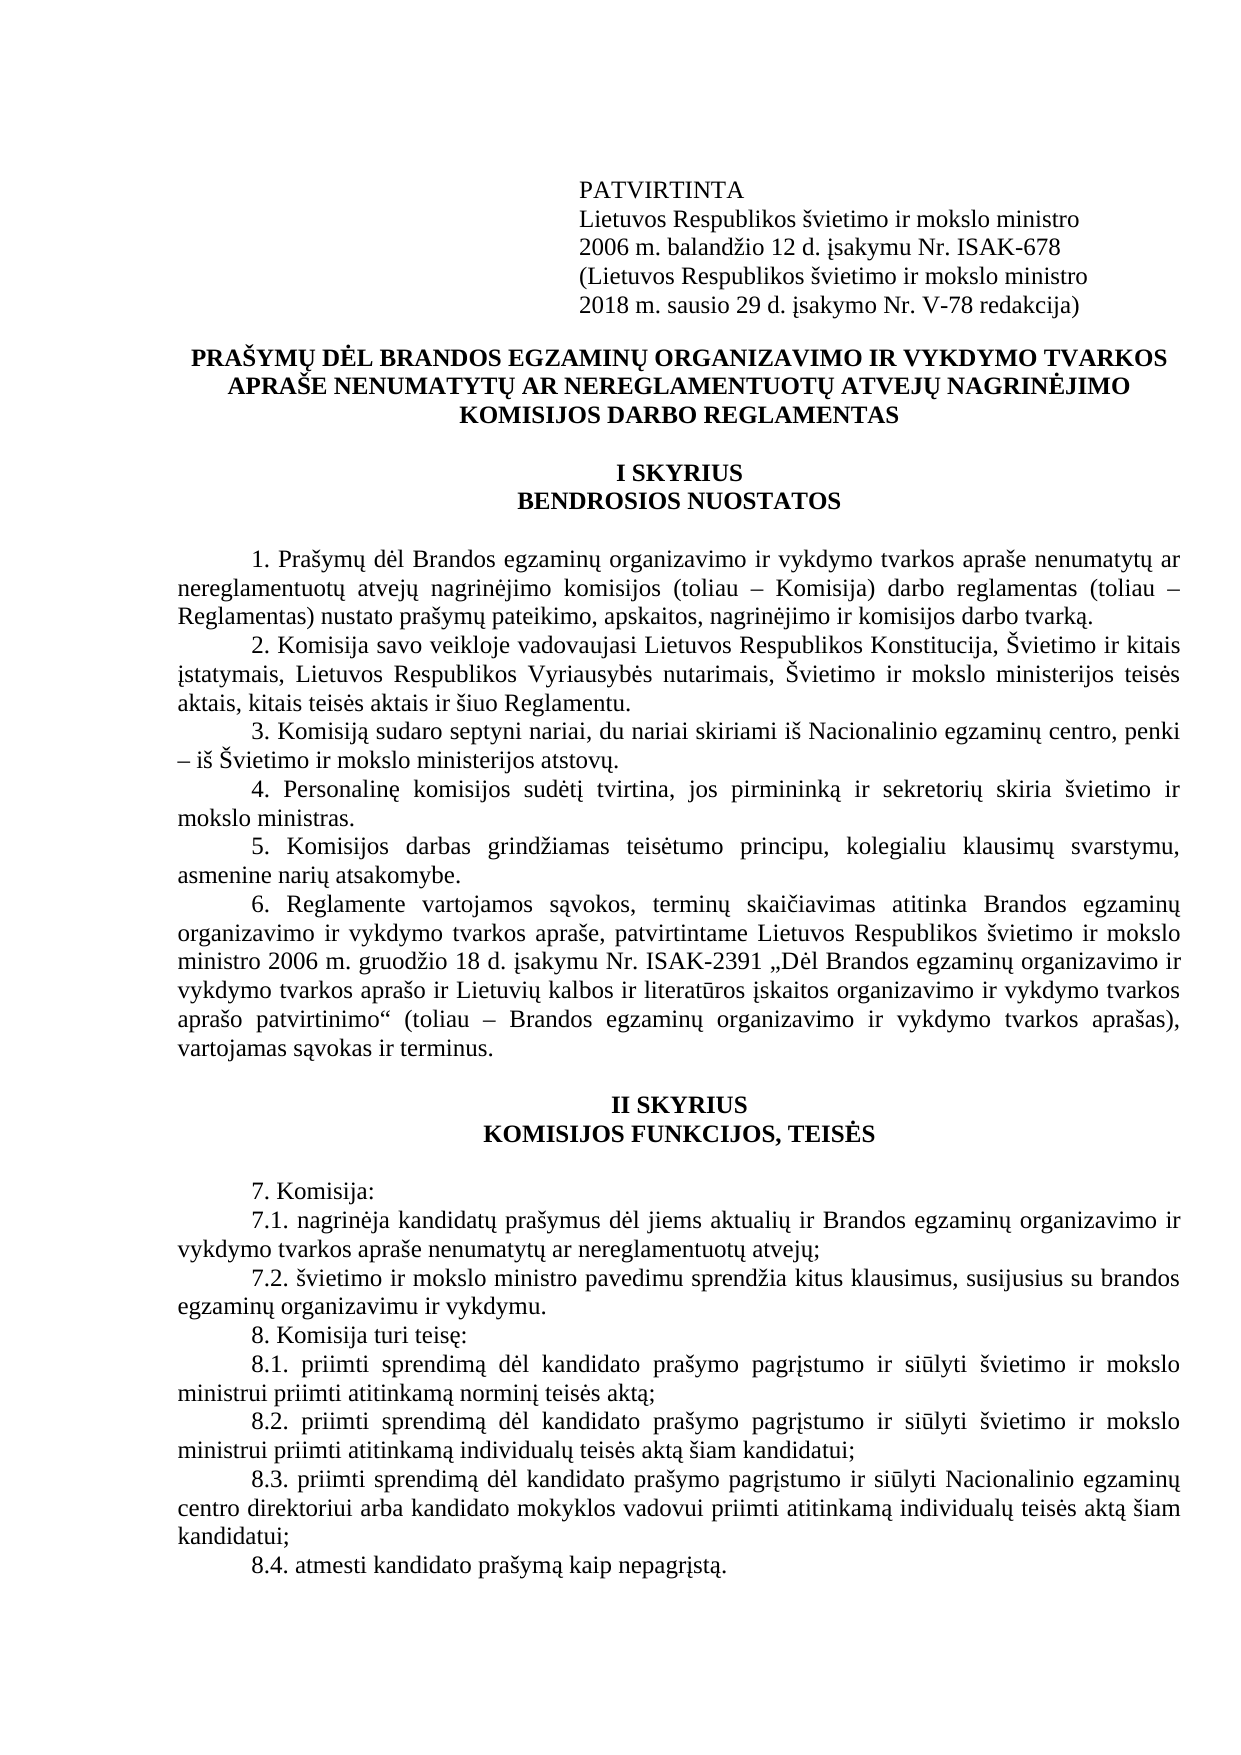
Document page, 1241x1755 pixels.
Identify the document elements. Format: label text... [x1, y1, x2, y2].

text 1. Prašymų dėl Brandos egzaminų organizavimo ir vykdymo tvarkos apraše nenumatytų ar nereglamentuotų atvejų nagrinėjimo komisijos (toliau – Komisija) darbo reglamentas (toliau – Reglamentas) nustato prašymų pateikimo, apskaitos, nagrinėjimo ir komisijos darbo tvarką. [177, 544, 1181, 630]
text 2018 m. sausio 29 d. įsakymo Nr. V-78 redakcija) [177, 290, 1181, 319]
text KOMISIJOS FUNKCIJOS, TEISĖS [177, 1119, 1181, 1148]
text II SKYRIUS [177, 1090, 1181, 1119]
text 7. Komisija: [177, 1176, 1181, 1205]
text 3. Komisiją sudaro septyni nariai, du nariai skiriami iš Nacionalinio egzaminų centro, penki – iš Švietimo ir mokslo ministerijos atstovų. [177, 716, 1181, 774]
text 7.2. švietimo ir mokslo ministro pavedimu sprendžia kitus klausimus, susijusius su brandos egzaminų organizavimu ir vykdymu. [177, 1263, 1181, 1320]
text PATVIRTINTA [177, 175, 1181, 204]
text 2006 m. balandžio 12 d. įsakymu Nr. ISAK-678 [177, 232, 1181, 261]
text I SKYRIUS [177, 458, 1181, 486]
text PRAŠYMŲ DĖL BRANDOS EGZAMINŲ ORGANIZAVIMO IR VYKDYMO TVARKOS APRAŠE NENUMATYTŲ AR NEREGLAMENTUOTŲ ATVEJŲ NAGRINĖJIMO KOMISIJOS DARBO REGLAMENTAS [177, 343, 1181, 429]
text 2. Komisija savo veikloje vadovaujasi Lietuvos Respublikos Konstitucija, Švietimo ir kitais įstatymais, Lietuvos Respublikos Vyriausybės nutarimais, Švietimo ir mokslo ministerijos teisės aktais, kitais teisės aktais ir šiuo Reglamentu. [177, 630, 1181, 716]
text (Lietuvos Respublikos švietimo ir mokslo ministro [177, 261, 1181, 290]
text 8.4. atmesti kandidato prašymą kaip nepagrįstą. [177, 1550, 1181, 1579]
text 7.1. nagrinėja kandidatų prašymus dėl jiems aktualių ir Brandos egzaminų organizavimo ir vykdymo tvarkos apraše nenumatytų ar nereglamentuotų atvejų; [177, 1205, 1181, 1263]
text 8.3. priimti sprendimą dėl kandidato prašymo pagrįstumo ir siūlyti Nacionalinio egzaminų centro direktoriui arba kandidato mokyklos vadovui priimti atitinkamą individualų teisės aktą šiam kandidatui; [177, 1464, 1181, 1550]
text 5. Komisijos darbas grindžiamas teisėtumo principu, kolegialiu klausimų svarstymu, asmenine narių atsakomybe. [177, 831, 1181, 889]
text 8.2. priimti sprendimą dėl kandidato prašymo pagrįstumo ir siūlyti švietimo ir mokslo ministrui priimti atitinkamą individualų teisės aktą šiam kandidatui; [177, 1406, 1181, 1464]
text Lietuvos Respublikos švietimo ir mokslo ministro [177, 204, 1181, 232]
text 4. Personalinę komisijos sudėtį tvirtina, jos pirmininką ir sekretorių skiria švietimo ir mokslo ministras. [177, 774, 1181, 831]
text 8.1. priimti sprendimą dėl kandidato prašymo pagrįstumo ir siūlyti švietimo ir mokslo ministrui priimti atitinkamą norminį teisės aktą; [177, 1349, 1181, 1406]
text 8. Komisija turi teisę: [177, 1320, 1181, 1349]
text 6. Reglamente vartojamos sąvokos, terminų skaičiavimas atitinka Brandos egzaminų organizavimo ir vykdymo tvarkos apraše, patvirtintame Lietuvos Respublikos švietimo ir mokslo ministro 2006 m. gruodžio 18 d. įsakymu Nr. ISAK-2391 „Dėl Brandos egzaminų organizavimo ir vykdymo tvarkos aprašo ir Lietuvių kalbos ir literatūros įskaitos organizavimo ir vykdymo tvarkos aprašo patvirtinimo“ (toliau – Brandos egzaminų organizavimo ir vykdymo tvarkos aprašas), vartojamas sąvokas ir terminus. [177, 889, 1181, 1061]
text BENDROSIOS NUOSTATOS [177, 486, 1181, 515]
